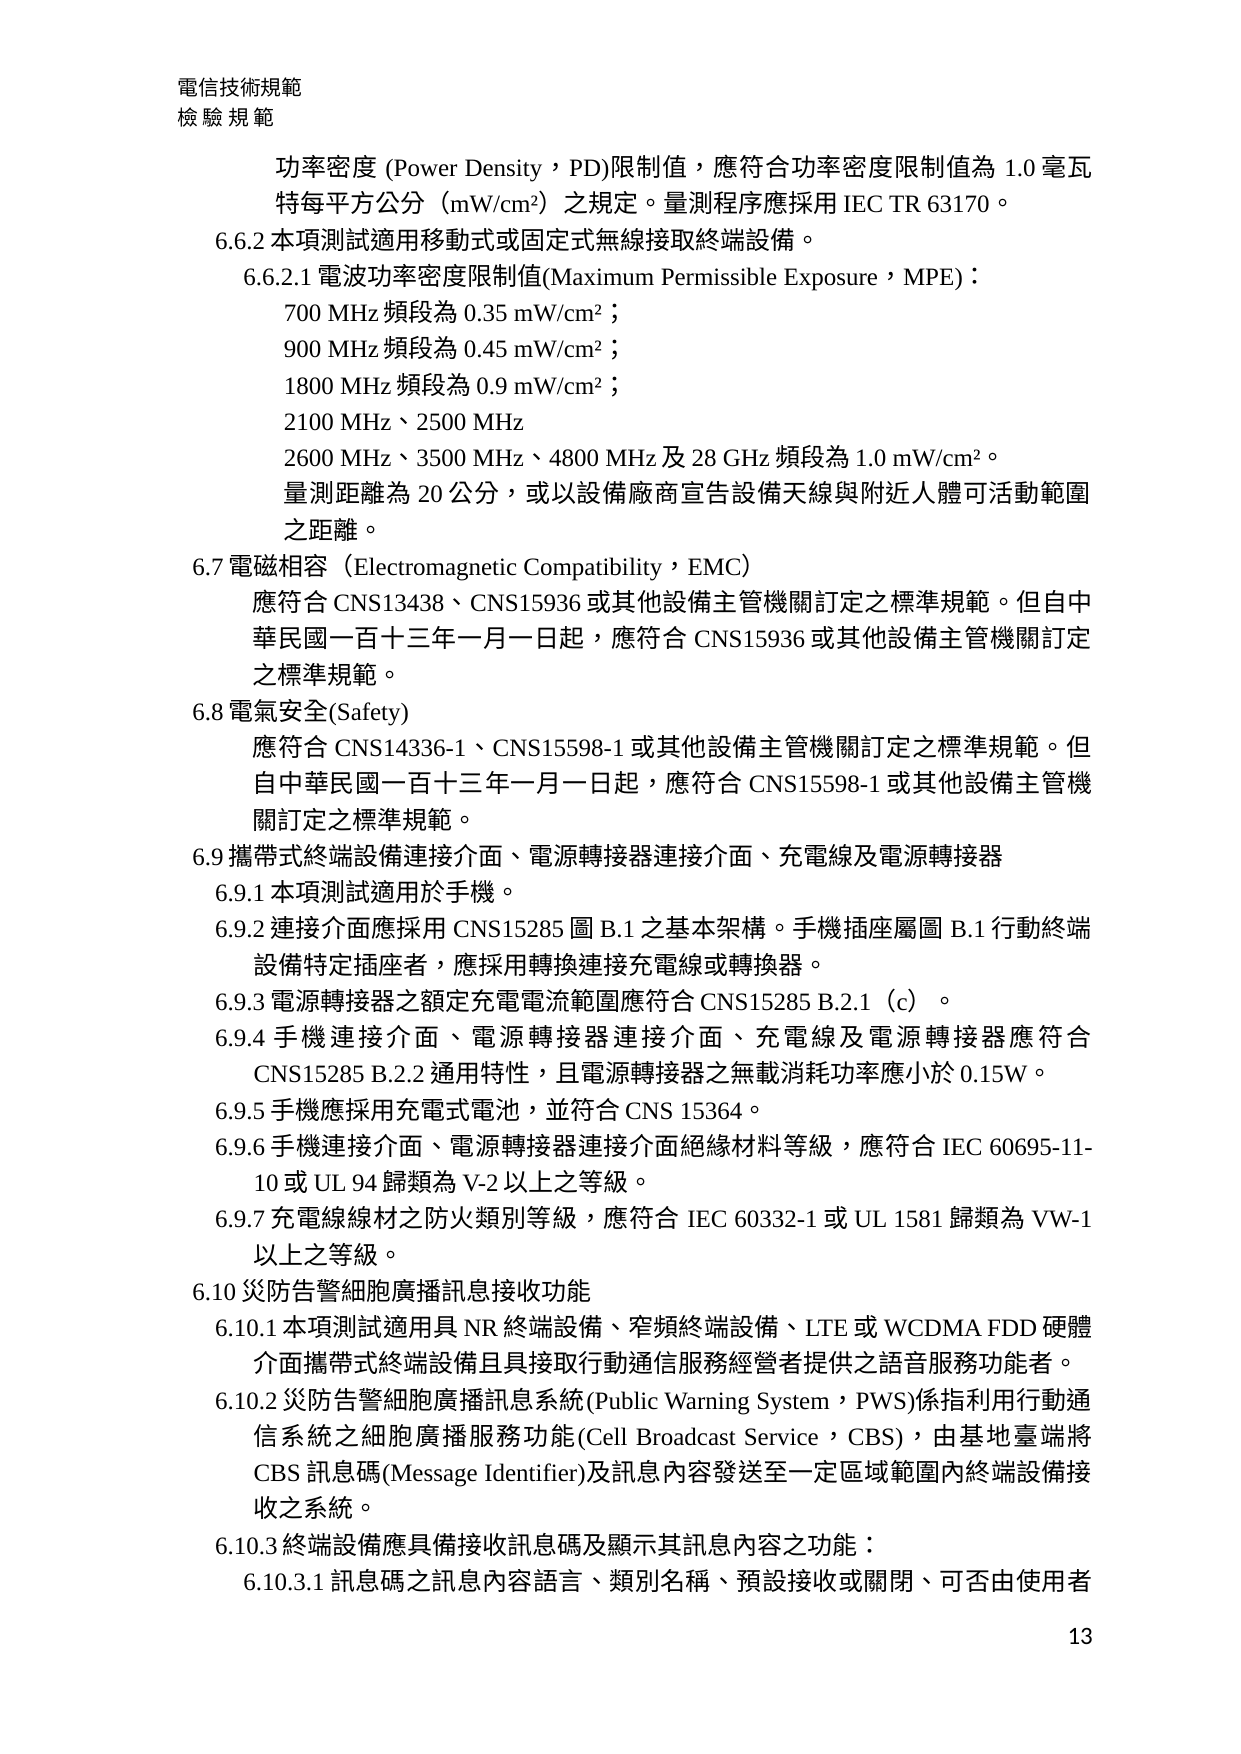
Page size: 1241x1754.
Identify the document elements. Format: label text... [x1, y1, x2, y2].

text 6.9.2連接介面應採用CNS15285圖B.1之基本架構。手機插座屬圖B.1行動終端設備特定插座者，應採用轉換連接充電線或轉換器。 [215, 909, 1092, 981]
text 2600 MHz、3500 MHz、4800 MHz及28 GHz頻段為1.0 mW/cm²。 [284, 438, 1092, 474]
text 6.10.3.1訊息碼之訊息內容語言、類別名稱、預設接收或關閉、可否由使用者 [243, 1561, 1092, 1598]
text 6.9.3電源轉接器之額定充電電流範圍應符合CNS15285 B.2.1（c）。 [215, 981, 1092, 1018]
text 2100 MHz、2500 MHz [284, 401, 1092, 438]
text 應符合CNS13438、CNS15936或其他設備主管機關訂定之標準規範。但自中華民國一百十三年一月一日起，應符合CNS15936或其他設備主管機關訂定之標準規範。 [252, 583, 1092, 691]
text 6.10災防告警細胞廣播訊息接收功能 [192, 1271, 1092, 1308]
text 700 MHz頻段為0.35 mW/cm²； [284, 293, 1092, 329]
text 6.9攜帶式終端設備連接介面、電源轉接器連接介面、充電線及電源轉接器 [192, 836, 1092, 873]
text 6.8電氣安全(Safety) [192, 691, 1092, 728]
text 6.9.5手機應採用充電式電池，並符合CNS 15364。 [215, 1090, 1092, 1126]
text 6.9.4手機連接介面、電源轉接器連接介面、充電線及電源轉接器應符合CNS15285 B.2.2通用特性，且電源轉接器之無載消耗功率應小於0.15W。 [215, 1018, 1092, 1090]
text 6.10.3終端設備應具備接收訊息碼及顯示其訊息內容之功能： [215, 1525, 1092, 1561]
text 1800 MHz頻段為0.9 mW/cm²； [284, 365, 1092, 401]
text 900 MHz頻段為0.45 mW/cm²； [284, 329, 1092, 365]
text 6.6.2.1電波功率密度限制值(Maximum Permissible Exposure，MPE)： [243, 256, 1092, 293]
text 量測距離為20公分，或以設備廠商宣告設備天線與附近人體可活動範圍之距離。 [284, 474, 1092, 546]
text 6.10.1本項測試適用具NR終端設備、窄頻終端設備、LTE或WCDMA FDD硬體介面攜帶式終端設備且具接取行動通信服務經營者提供之語音服務功能者。 [215, 1308, 1092, 1380]
text 6.7電磁相容（Electromagnetic Compatibility，EMC） [192, 546, 1092, 583]
text 應符合CNS14336-1、CNS15598-1或其他設備主管機關訂定之標準規範。但自中華民國一百十三年一月一日起，應符合CNS15598-1或其他設備主管機關訂定之標準規範。 [252, 728, 1092, 836]
text 6.6.2本項測試適用移動式或固定式無線接取終端設備。 [215, 220, 1092, 256]
text 6.9.7充電線線材之防火類別等級，應符合IEC 60332-1或UL 1581歸類為VW-1以上之等級。 [215, 1199, 1092, 1271]
text 6.9.6手機連接介面、電源轉接器連接介面絕緣材料等級，應符合IEC 60695-11-10或UL 94歸類為V-2以上之等級。 [215, 1126, 1092, 1199]
text 6.10.2災防告警細胞廣播訊息系統(Public Warning System，PWS)係指利用行動通信系統之細胞廣播服務功能(Cell Broadcast Service，CBS)，由基地臺端將CBS訊息碼(Message Identifier)及訊息內容發送至一定區域範圍內終端設備接收之系統。 [215, 1380, 1092, 1525]
text 功率密度 (Power Density，PD)限制值，應符合功率密度限制值為1.0毫瓦特每平方公分（mW/cm²）之規定。量測程序應採用IEC TR 63170。 [275, 148, 1092, 220]
text 6.9.1本項測試適用於手機。 [215, 873, 1092, 909]
